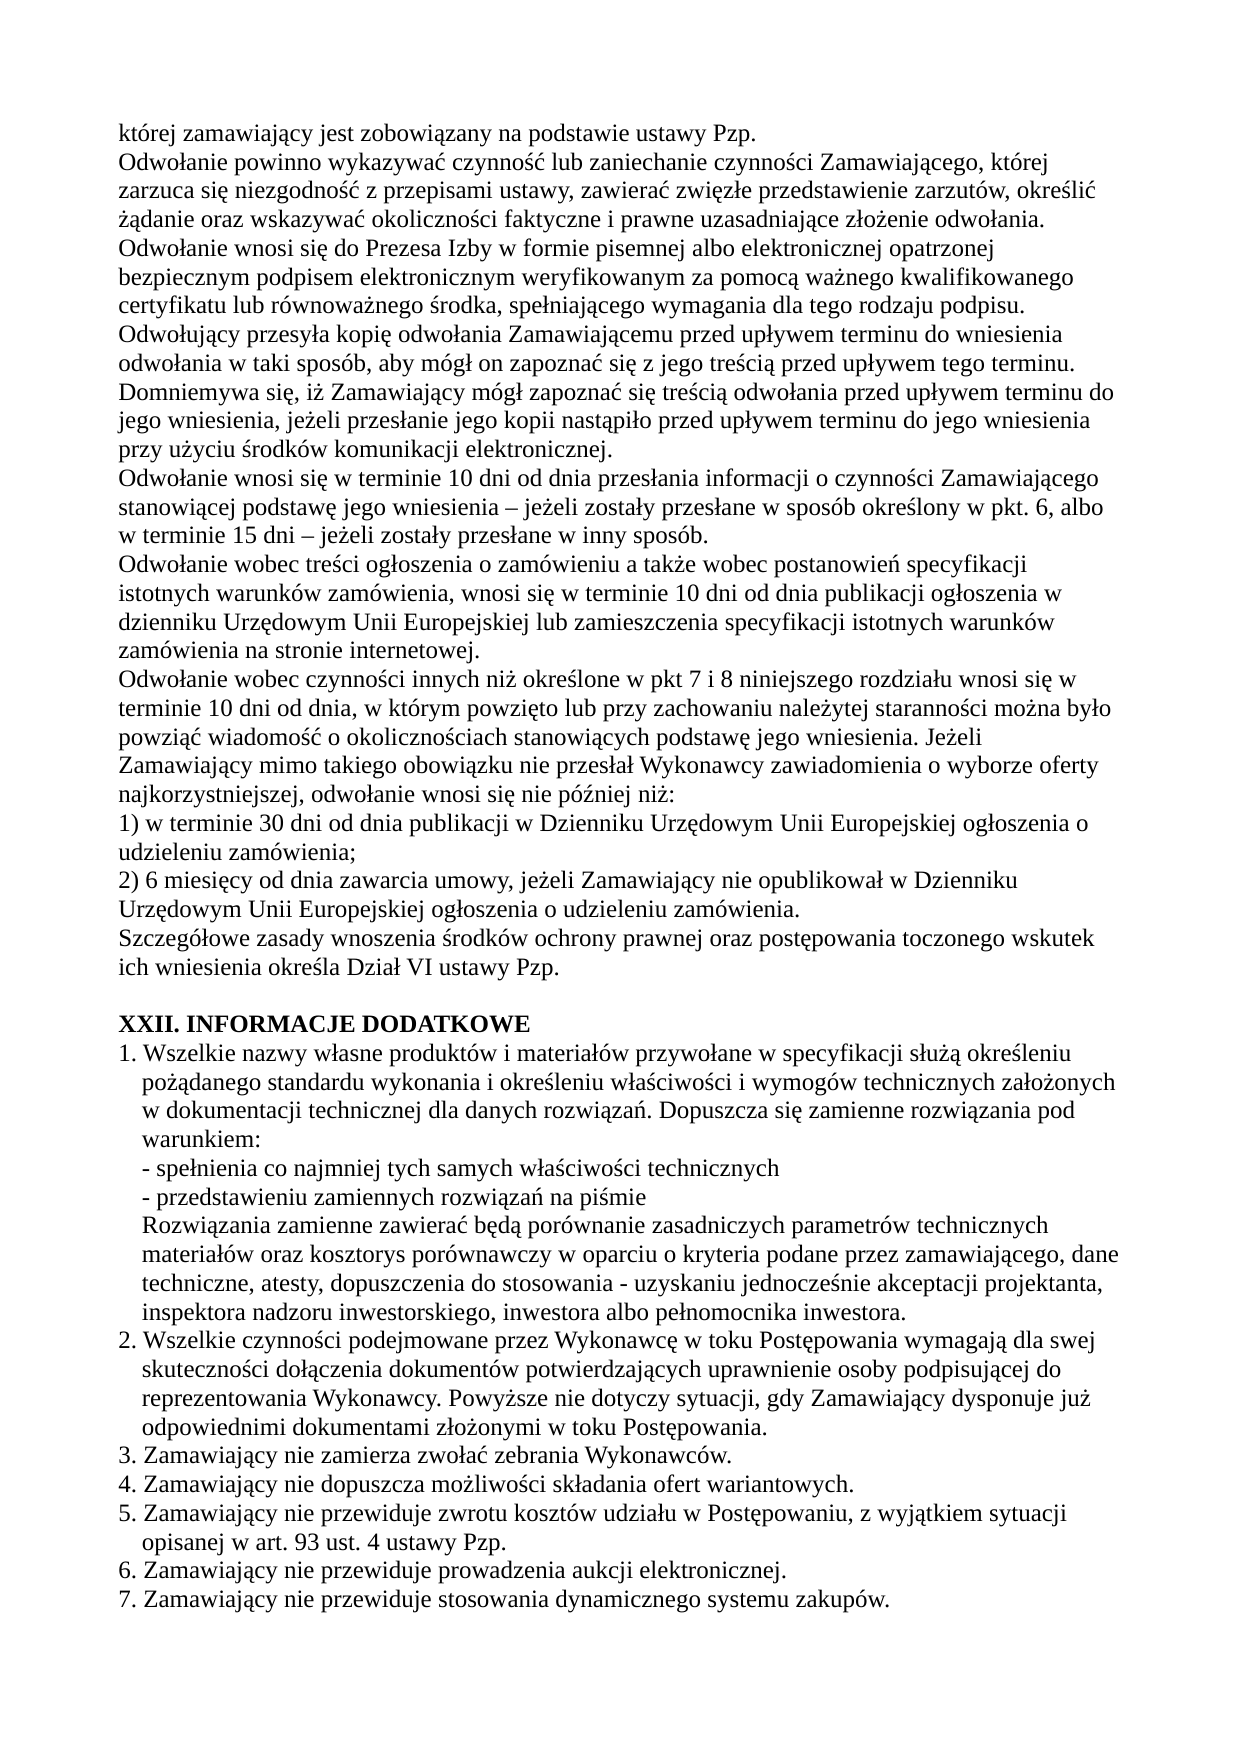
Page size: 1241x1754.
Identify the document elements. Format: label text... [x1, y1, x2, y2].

text - przedstawieniu zamiennych rozwiązań na piśmie [142, 1182, 1122, 1211]
text 2. Wszelkie czynności podejmowane przez Wykonawcę w toku Postępowania wymagają dla swej skuteczności dołączenia dokumentów potwierdzających uprawnienie osoby podpisującej do reprezentowania Wykonawcy. Powyższe nie dotyczy sytuacji, gdy Zamawiający dysponuje już odpowiednimi dokumentami złożonymi w toku Postępowania. [118, 1326, 1122, 1441]
text 2) 6 miesięcy od dnia zawarcia umowy, jeżeli Zamawiający nie opublikował w Dzienniku Urzędowym Unii Europejskiej ogłoszenia o udzieleniu zamówienia. [118, 866, 1122, 923]
text Odwołanie wobec treści ogłoszenia o zamówieniu a także wobec postanowień specyfikacji istotnych warunków zamówienia, wnosi się w terminie 10 dni od dnia publikacji ogłoszenia w dzienniku Urzędowym Unii Europejskiej lub zamieszczenia specyfikacji istotnych warunków zamówienia na stronie internetowej. [118, 549, 1122, 664]
text 6. Zamawiający nie przewiduje prowadzenia aukcji elektronicznej. [118, 1556, 1122, 1584]
text 7. Zamawiający nie przewiduje stosowania dynamicznego systemu zakupów. [118, 1584, 1122, 1613]
text 3. Zamawiający nie zamierza zwołać zebrania Wykonawców. [118, 1441, 1122, 1469]
text Rozwiązania zamienne zawierać będą porównanie zasadniczych parametrów technicznych materiałów oraz kosztorys porównawczy w oparciu o kryteria podane przez zamawiającego, dane techniczne, atesty, dopuszczenia do stosowania - uzyskaniu jednocześnie akceptacji projektanta, inspektora nadzoru inwestorskiego, inwestora albo pełnomocnika inwestora. [142, 1211, 1122, 1326]
text 5. Zamawiający nie przewiduje zwrotu kosztów udziału w Postępowaniu, z wyjątkiem sytuacji opisanej w art. 93 ust. 4 ustawy Pzp. [118, 1498, 1122, 1556]
text Odwołujący przesyła kopię odwołania Zamawiającemu przed upływem terminu do wniesienia odwołania w taki sposób, aby mógł on zapoznać się z jego treścią przed upływem tego terminu. Domniemywa się, iż Zamawiający mógł zapoznać się treścią odwołania przed upływem terminu do jego wniesienia, jeżeli przesłanie jego kopii nastąpiło przed upływem terminu do jego wniesienia przy użyciu środków komunikacji elektronicznej. [118, 319, 1122, 463]
text 1) w terminie 30 dni od dnia publikacji w Dzienniku Urzędowym Unii Europejskiej ogłoszenia o udzieleniu zamówienia; [118, 808, 1122, 866]
text 1. Wszelkie nazwy własne produktów i materiałów przywołane w specyfikacji służą określeniu pożądanego standardu wykonania i określeniu właściwości i wymogów technicznych założonych w dokumentacji technicznej dla danych rozwiązań. Dopuszcza się zamienne rozwiązania pod warunkiem: [118, 1038, 1122, 1153]
text Odwołanie wnosi się do Prezesa Izby w formie pisemnej albo elektronicznej opatrzonej bezpiecznym podpisem elektronicznym weryfikowanym za pomocą ważnego kwalifikowanego certyfikatu lub równoważnego środka, spełniającego wymagania dla tego rodzaju podpisu. [118, 233, 1122, 319]
text 4. Zamawiający nie dopuszcza możliwości składania ofert wariantowych. [118, 1469, 1122, 1498]
text Odwołanie wobec czynności innych niż określone w pkt 7 i 8 niniejszego rozdziału wnosi się w terminie 10 dni od dnia, w którym powzięto lub przy zachowaniu należytej staranności można było powziąć wiadomość o okolicznościach stanowiących podstawę jego wniesienia. Jeżeli Zamawiający mimo takiego obowiązku nie przesłał Wykonawcy zawiadomienia o wyborze oferty najkorzystniejszej, odwołanie wnosi się nie później niż: [118, 664, 1122, 808]
text Szczegółowe zasady wnoszenia środków ochrony prawnej oraz postępowania toczonego wskutek ich wniesienia określa Dział VI ustawy Pzp. [118, 923, 1122, 981]
text - spełnienia co najmniej tych samych właściwości technicznych [142, 1153, 1122, 1182]
text której zamawiający jest zobowiązany na podstawie ustawy Pzp. [118, 118, 1122, 147]
text Odwołanie wnosi się w terminie 10 dni od dnia przesłania informacji o czynności Zamawiającego stanowiącej podstawę jego wniesienia – jeżeli zostały przesłane w sposób określony w pkt. 6, albo w terminie 15 dni – jeżeli zostały przesłane w inny sposób. [118, 463, 1122, 549]
text Odwołanie powinno wykazywać czynność lub zaniechanie czynności Zamawiającego, której zarzuca się niezgodność z przepisami ustawy, zawierać zwięzłe przedstawienie zarzutów, określić żądanie oraz wskazywać okoliczności faktyczne i prawne uzasadniające złożenie odwołania. [118, 147, 1122, 233]
text XXII. INFORMACJE DODATKOWE [118, 1009, 1122, 1038]
